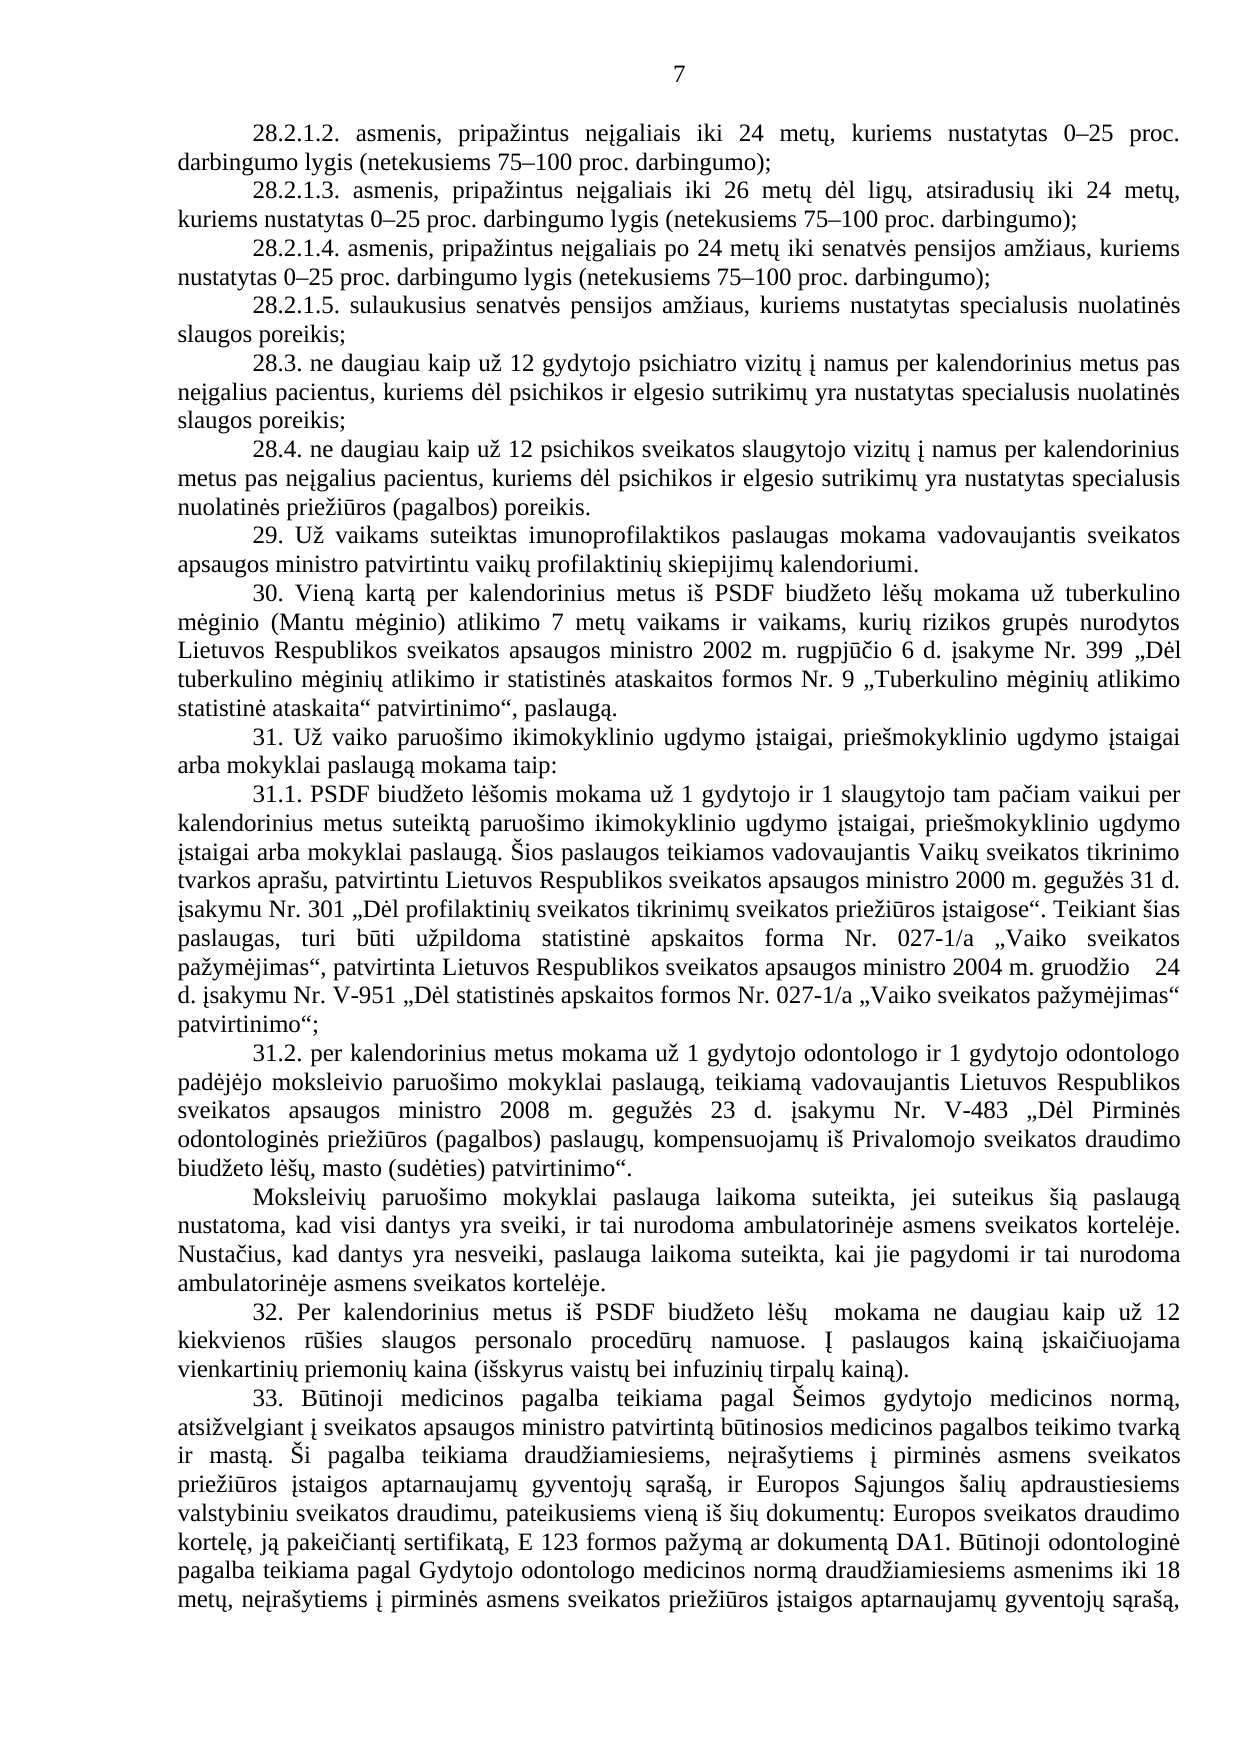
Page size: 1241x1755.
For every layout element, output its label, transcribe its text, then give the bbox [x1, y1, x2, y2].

text Moksleivių paruošimo mokyklai paslauga laikoma suteikta, jei suteikus šią paslaugą nustatoma, kad visi dantys yra sveiki, ir tai nurodoma ambulatorinėje asmens sveikatos kortelėje. Nustačius, kad dantys yra nesveiki, paslauga laikoma suteikta, kai jie pagydomi ir tai nurodoma ambulatorinėje asmens sveikatos kortelėje. [177, 1182, 1181, 1297]
text 28.2.1.5. sulaukusius senatvės pensijos amžiaus, kuriems nustatytas specialusis nuolatinės slaugos poreikis; [177, 291, 1181, 348]
text 31.2. per kalendorinius metus mokama už 1 gydytojo odontologo ir 1 gydytojo odontologo padėjėjo moksleivio paruošimo mokyklai paslaugą, teikiamą vadovaujantis Lietuvos Respublikos sveikatos apsaugos ministro 2008 m. gegužės 23 d. įsakymu Nr. V-483 „Dėl Pirminės odontologinės priežiūros (pagalbos) paslaugų, kompensuojamų iš Privalomojo sveikatos draudimo biudžeto lėšų, masto (sudėties) patvirtinimo“. [177, 1038, 1181, 1182]
text 30. Vieną kartą per kalendorinius metus iš PSDF biudžeto lėšų mokama už tuberkulino mėginio (Mantu mėginio) atlikimo 7 metų vaikams ir vaikams, kurių rizikos grupės nurodytos Lietuvos Respublikos sveikatos apsaugos ministro 2002 m. rugpjūčio 6 d. įsakyme Nr. 399 „Dėl tuberkulino mėginių atlikimo ir statistinės ataskaitos formos Nr. 9 „Tuberkulino mėginių atlikimo statistinė ataskaita“ patvirtinimo“, paslaugą. [177, 578, 1181, 722]
text 31.1. PSDF biudžeto lėšomis mokama už 1 gydytojo ir 1 slaugytojo tam pačiam vaikui per kalendorinius metus suteiktą paruošimo ikimokyklinio ugdymo įstaigai, priešmokyklinio ugdymo įstaigai arba mokyklai paslaugą. Šios paslaugos teikiamos vadovaujantis Vaikų sveikatos tikrinimo tvarkos aprašu, patvirtintu Lietuvos Respublikos sveikatos apsaugos ministro 2000 m. gegužės 31 d. įsakymu Nr. 301 „Dėl profilaktinių sveikatos tikrinimų sveikatos priežiūros įstaigose“. Teikiant šias paslaugas, turi būti užpildoma statistinė apskaitos forma Nr. 027-1/a „Vaiko sveikatos pažymėjimas“, patvirtinta Lietuvos Respublikos sveikatos apsaugos ministro 2004 m. gruodžio 24 d. įsakymu Nr. V-951 „Dėl statistinės apskaitos formos Nr. 027-1/a „Vaiko sveikatos pažymėjimas“ patvirtinimo“; [177, 779, 1181, 1038]
text 28.2.1.4. asmenis, pripažintus neįgaliais po 24 metų iki senatvės pensijos amžiaus, kuriems nustatytas 0–25 proc. darbingumo lygis (netekusiems 75–100 proc. darbingumo); [177, 233, 1181, 291]
text 31. Už vaiko paruošimo ikimokyklinio ugdymo įstaigai, priešmokyklinio ugdymo įstaigai arba mokyklai paslaugą mokama taip: [177, 722, 1181, 779]
text 28.2.1.2. asmenis, pripažintus neįgaliais iki 24 metų, kuriems nustatytas 0–25 proc. darbingumo lygis (netekusiems 75–100 proc. darbingumo); [177, 118, 1181, 176]
text 33. Būtinoji medicinos pagalba teikiama pagal Šeimos gydytojo medicinos normą, atsižvelgiant į sveikatos apsaugos ministro patvirtintą būtinosios medicinos pagalbos teikimo tvarką ir mastą. Ši pagalba teikiama draudžiamiesiems, neįrašytiems į pirminės asmens sveikatos priežiūros įstaigos aptarnaujamų gyventojų sąrašą, ir Europos Sąjungos šalių apdraustiesiems valstybiniu sveikatos draudimu, pateikusiems vieną iš šių dokumentų: Europos sveikatos draudimo kortelę, ją pakeičiantį sertifikatą, E 123 formos pažymą ar dokumentą DA1. Būtinoji odontologinė pagalba teikiama pagal Gydytojo odontologo medicinos normą draudžiamiesiems asmenims iki 18 metų, neįrašytiems į pirminės asmens sveikatos priežiūros įstaigos aptarnaujamų gyventojų sąrašą, [177, 1383, 1181, 1613]
text 32. Per kalendorinius metus iš PSDF biudžeto lėšų mokama ne daugiau kaip už 12 kiekvienos rūšies slaugos personalo procedūrų namuose. Į paslaugos kainą įskaičiuojama vienkartinių priemonių kaina (išskyrus vaistų bei infuzinių tirpalų kainą). [177, 1297, 1181, 1383]
text 28.3. ne daugiau kaip už 12 gydytojo psichiatro vizitų į namus per kalendorinius metus pas neįgalius pacientus, kuriems dėl psichikos ir elgesio sutrikimų yra nustatytas specialusis nuolatinės slaugos poreikis; [177, 348, 1181, 434]
text 28.4. ne daugiau kaip už 12 psichikos sveikatos slaugytojo vizitų į namus per kalendorinius metus pas neįgalius pacientus, kuriems dėl psichikos ir elgesio sutrikimų yra nustatytas specialusis nuolatinės priežiūros (pagalbos) poreikis. [177, 434, 1181, 521]
text 29. Už vaikams suteiktas imunoprofilaktikos paslaugas mokama vadovaujantis sveikatos apsaugos ministro patvirtintu vaikų profilaktinių skiepijimų kalendoriumi. [177, 521, 1181, 578]
text 28.2.1.3. asmenis, pripažintus neįgaliais iki 26 metų dėl ligų, atsiradusių iki 24 metų, kuriems nustatytas 0–25 proc. darbingumo lygis (netekusiems 75–100 proc. darbingumo); [177, 176, 1181, 233]
